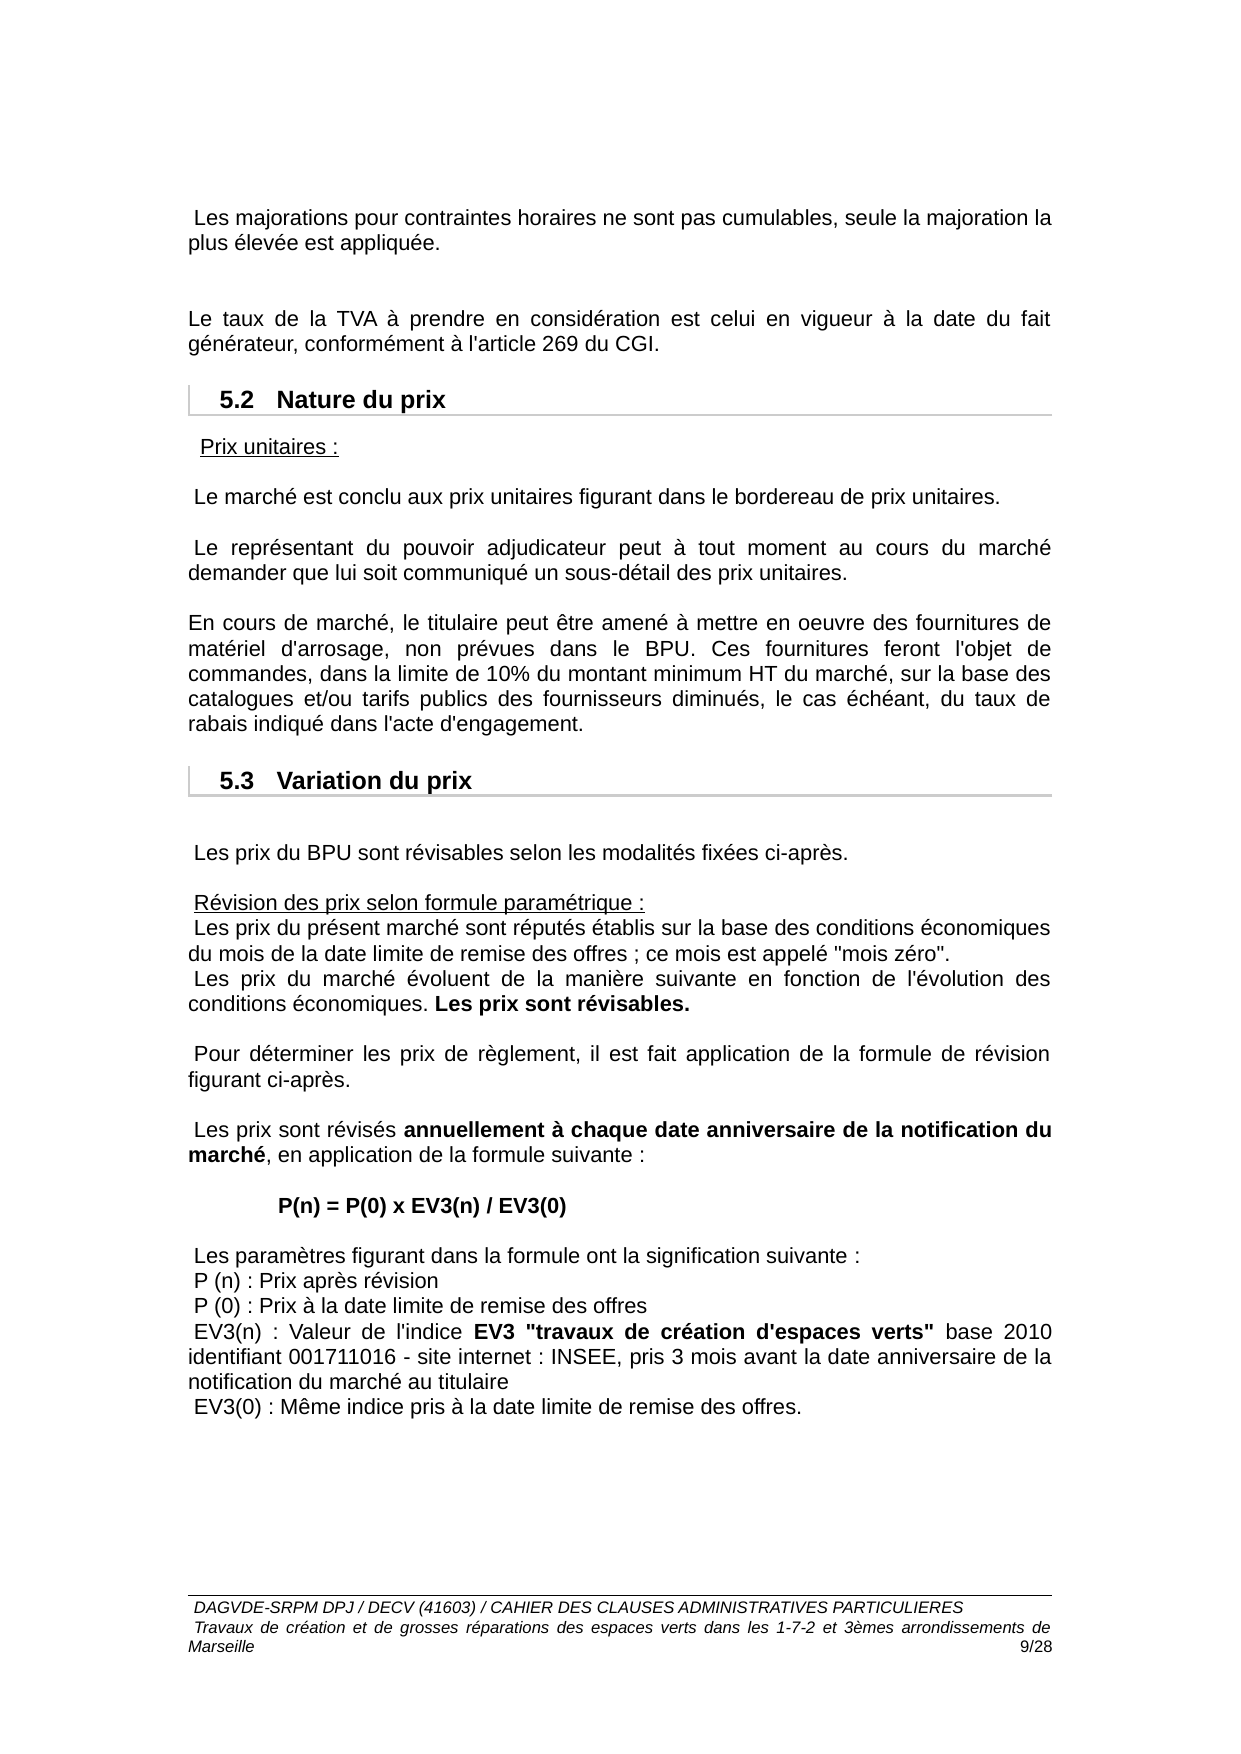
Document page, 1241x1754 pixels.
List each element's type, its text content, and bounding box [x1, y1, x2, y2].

text En cours de marché, le titulaire peut être amené à mettre en oeuvre des fournitures de matériel d'arrosage, non prévues dans le BPU. Ces fournitures feront l'objet de commandes, dans la limite de 10% du montant minimum HT du marché, sur la base des catalogues et/ou tarifs publics des fournisseurs diminués, le cas échéant, du taux de rabais indiqué dans l'acte d'engagement. [188, 610, 1052, 736]
text Les prix du marché évoluent de la manière suivante en fonction de l'évolution des conditions économiques. Les prix sont révisables. [188, 966, 1052, 1016]
text EV3(0) : Même indice pris à la date limite de remise des offres. [188, 1394, 1052, 1419]
text Le taux de la TVA à prendre en considération est celui en vigueur à la date du fait générateur, conformément à l'article 269 du CGI. [188, 305, 1052, 356]
text Pour déterminer les prix de règlement, il est fait application de la formule de révision figurant ci-après. [188, 1041, 1052, 1092]
text Le marché est conclu aux prix unitaires figurant dans le bordereau de prix unitaires. [188, 484, 1052, 509]
text Les majorations pour contraintes horaires ne sont pas cumulables, seule la majoration la plus élevée est appliquée. [188, 204, 1052, 255]
subtitle Nature du prix [190, 385, 1052, 414]
text Prix unitaires : [188, 434, 1052, 459]
text Les prix du présent marché sont réputés établis sur la base des conditions économiques du mois de la date limite de remise des offres ; ce mois est appelé "mois zéro". [188, 915, 1052, 966]
text P(n) = P(0) x EV3(n) / EV3(0) [188, 1192, 1052, 1218]
text P (0) : Prix à la date limite de remise des offres [188, 1293, 1052, 1318]
text Révision des prix selon formule paramétrique : [188, 890, 1052, 915]
text EV3(n) : Valeur de l'indice EV3 "travaux de création d'espaces verts" base 2010 identifiant 001711016 - site internet : INSEE, pris 3 mois avant la date anniversaire de la notification du marché au titulaire [188, 1318, 1052, 1394]
text P (n) : Prix après révision [188, 1268, 1052, 1293]
text Les paramètres figurant dans la formule ont la signification suivante : [188, 1243, 1052, 1268]
text Les prix sont révisés annuellement à chaque date anniversaire de la notification du marché, en application de la formule suivante : [188, 1117, 1052, 1167]
text Les prix du BPU sont révisables selon les modalités fixées ci-après. [188, 839, 1052, 865]
text Le représentant du pouvoir adjudicateur peut à tout moment au cours du marché demander que lui soit communiqué un sous-détail des prix unitaires. [188, 535, 1052, 585]
subtitle Variation du prix [190, 766, 1052, 794]
